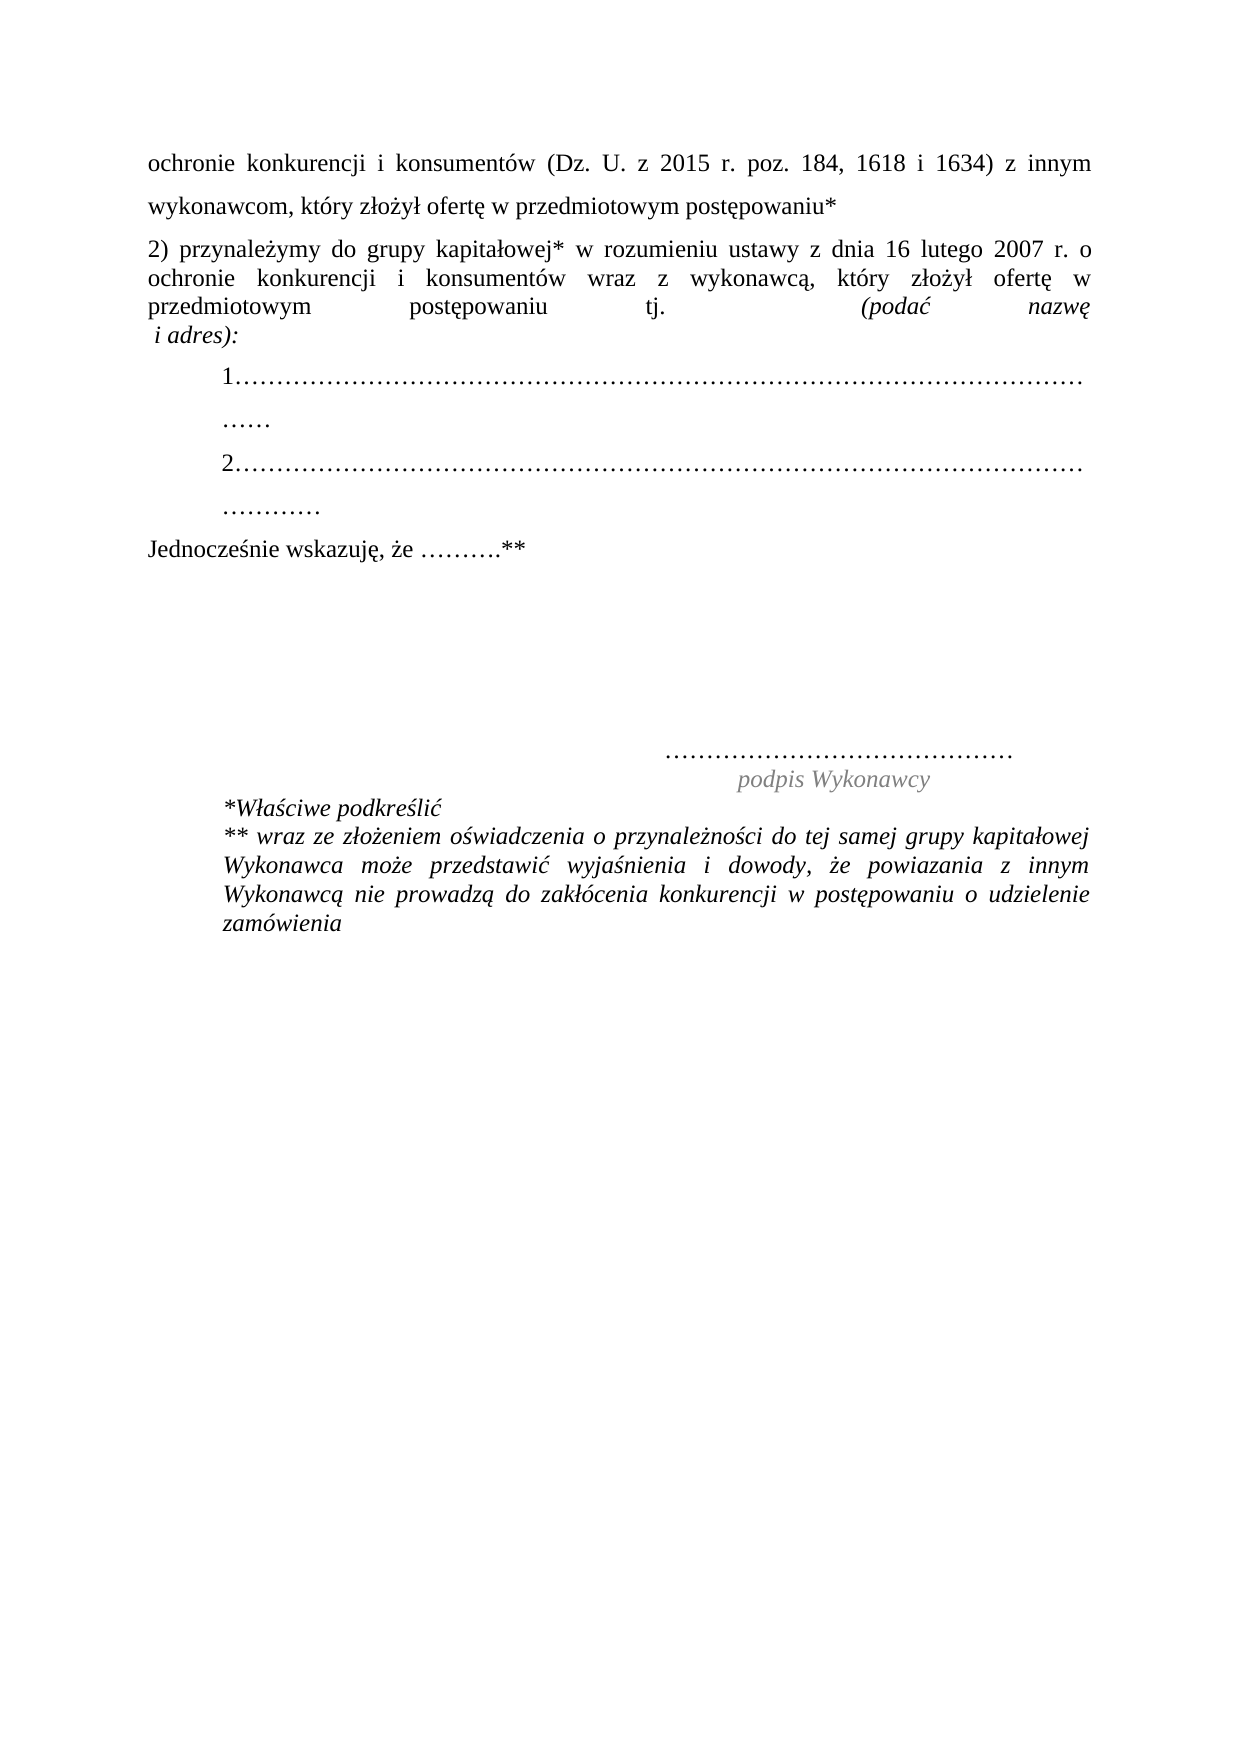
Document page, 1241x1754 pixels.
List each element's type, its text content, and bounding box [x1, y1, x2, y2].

text Jednocześnie wskazuję, że ……….** [148, 534, 1093, 563]
text 2…………………………………………………………………………………………………… [221, 448, 1093, 519]
text 2) przynależymy do grupy kapitałowej* w rozumieniu ustawy z dnia 16 lutego 2007 r. o ochronie konkurencji i konsumentów wraz z wykonawcą, który złożył ofertę w przedmiotowym postępowaniu tj. (podać nazwę i adres): [148, 234, 1093, 349]
text 1……………………………………………………………………………………………… [221, 361, 1093, 433]
text podpis Wykonawcy [664, 764, 1093, 793]
text ochronie konkurencji i konsumentów (Dz. U. z 2015 r. poz. 184, 1618 i 1634) z innym wykonawcom, który złożył ofertę w przedmiotowym postępowaniu* [148, 148, 1093, 219]
text ** wraz ze złożeniem oświadczenia o przynależności do tej samej grupy kapitałowej Wykonawca może przedstawić wyjaśnienia i dowody, że powiazania z innym Wykonawcą nie prowadzą do zakłócenia konkurencji w postępowaniu o udzielenie zamówienia [223, 821, 1093, 936]
text …………………………………… [664, 735, 1093, 764]
text *Właściwe podkreślić [223, 793, 1093, 821]
